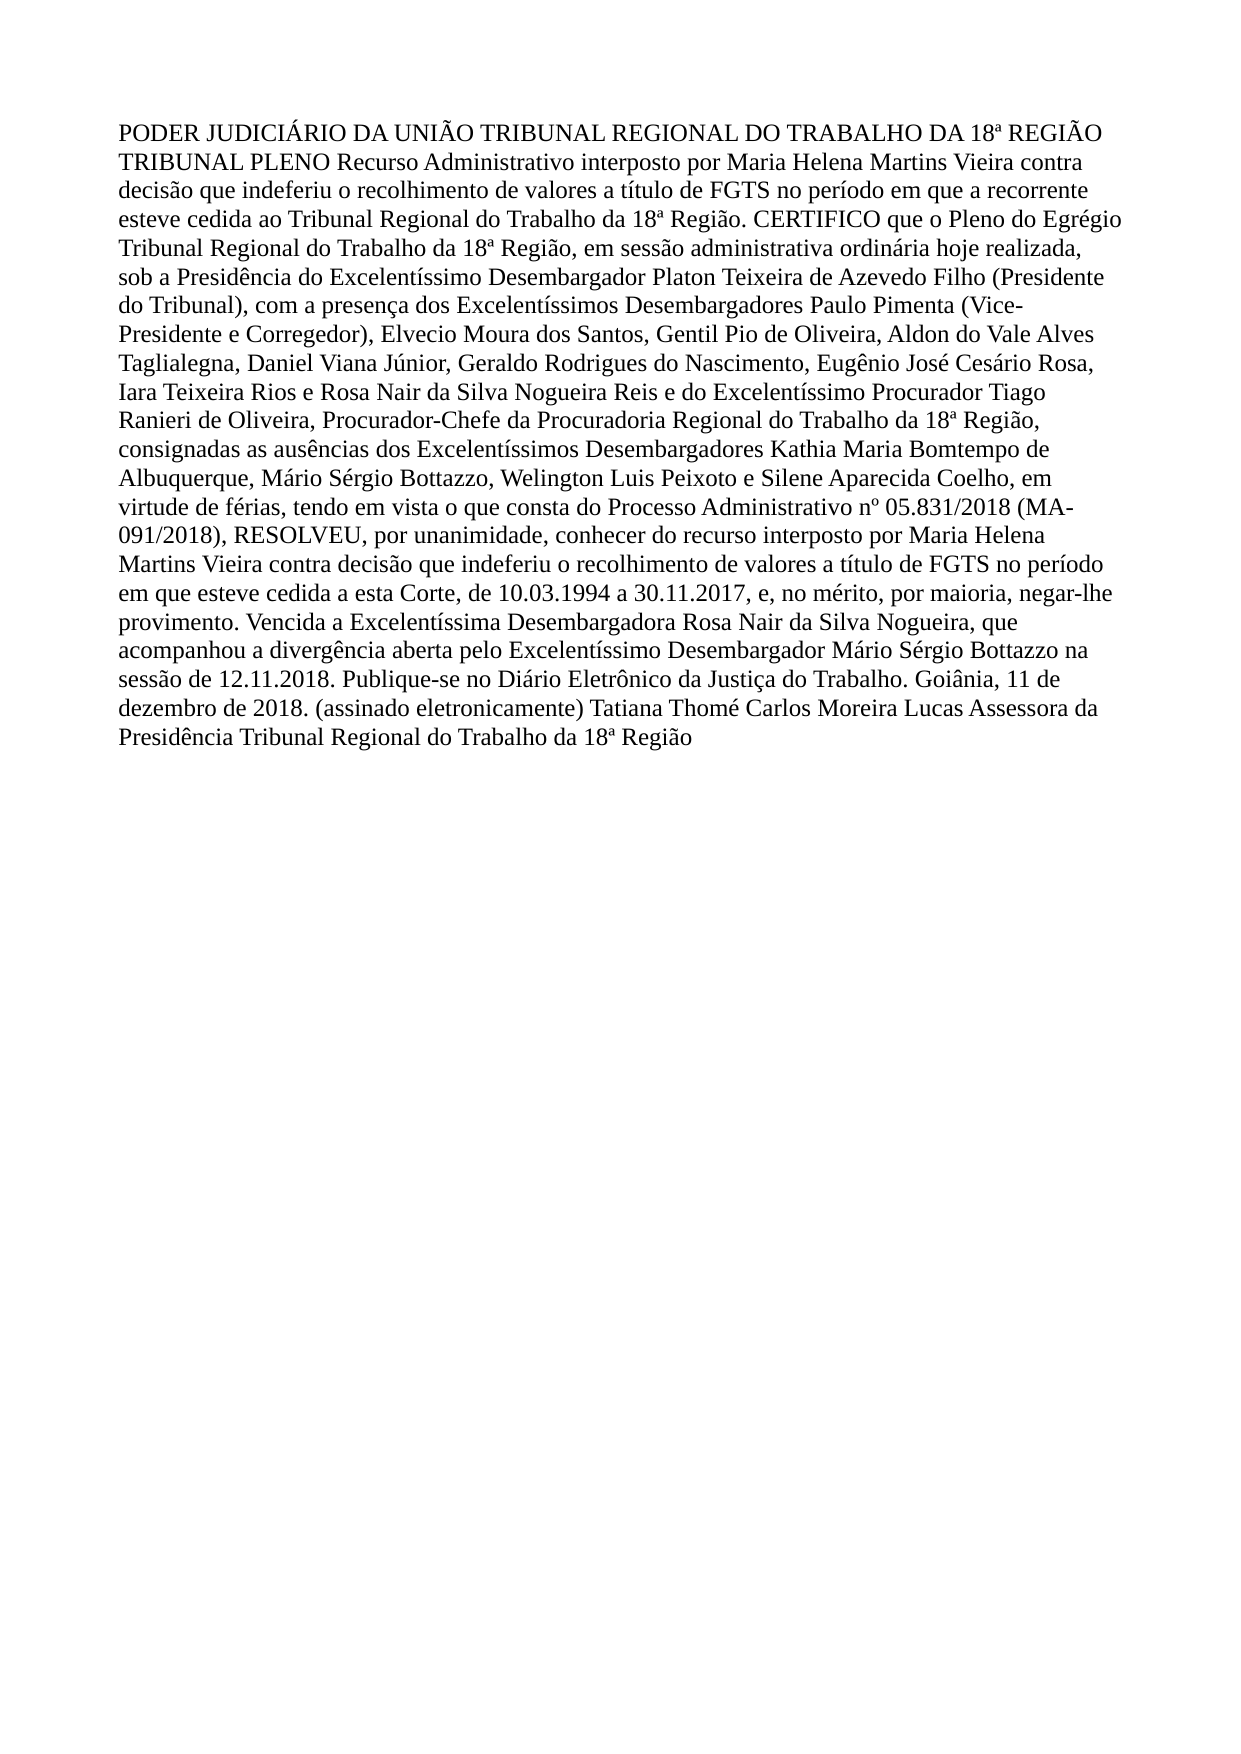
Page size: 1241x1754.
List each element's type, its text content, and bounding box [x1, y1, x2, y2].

text PODER JUDICIÁRIO DA UNIÃO TRIBUNAL REGIONAL DO TRABALHO DA 18ª REGIÃO TRIBUNAL PLENO Recurso Administrativo interposto por Maria Helena Martins Vieira contra decisão que indeferiu o recolhimento de valores a título de FGTS no período em que a recorrente esteve cedida ao Tribunal Regional do Trabalho da 18ª Região. CERTIFICO que o Pleno do Egrégio Tribunal Regional do Trabalho da 18ª Região, em sessão administrativa ordinária hoje realizada, sob a Presidência do Excelentíssimo Desembargador Platon Teixeira de Azevedo Filho (Presidente do Tribunal), com a presença dos Excelentíssimos Desembargadores Paulo Pimenta (Vice-Presidente e Corregedor), Elvecio Moura dos Santos, Gentil Pio de Oliveira, Aldon do Vale Alves Taglialegna, Daniel Viana Júnior, Geraldo Rodrigues do Nascimento, Eugênio José Cesário Rosa, Iara Teixeira Rios e Rosa Nair da Silva Nogueira Reis e do Excelentíssimo Procurador Tiago Ranieri de Oliveira, Procurador-Chefe da Procuradoria Regional do Trabalho da 18ª Região, consignadas as ausências dos Excelentíssimos Desembargadores Kathia Maria Bomtempo de Albuquerque, Mário Sérgio Bottazzo, Welington Luis Peixoto e Silene Aparecida Coelho, em virtude de férias, tendo em vista o que consta do Processo Administrativo nº 05.831/2018 (MA-091/2018), RESOLVEU, por unanimidade, conhecer do recurso interposto por Maria Helena Martins Vieira contra decisão que indeferiu o recolhimento de valores a título de FGTS no período em que esteve cedida a esta Corte, de 10.03.1994 a 30.11.2017, e, no mérito, por maioria, negar-lhe provimento. Vencida a Excelentíssima Desembargadora Rosa Nair da Silva Nogueira, que acompanhou a divergência aberta pelo Excelentíssimo Desembargador Mário Sérgio Bottazzo na sessão de 12.11.2018. Publique-se no Diário Eletrônico da Justiça do Trabalho. Goiânia, 11 de dezembro de 2018. (assinado eletronicamente) Tatiana Thomé Carlos Moreira Lucas Assessora da Presidência Tribunal Regional do Trabalho da 18ª Região [118, 118, 1122, 751]
